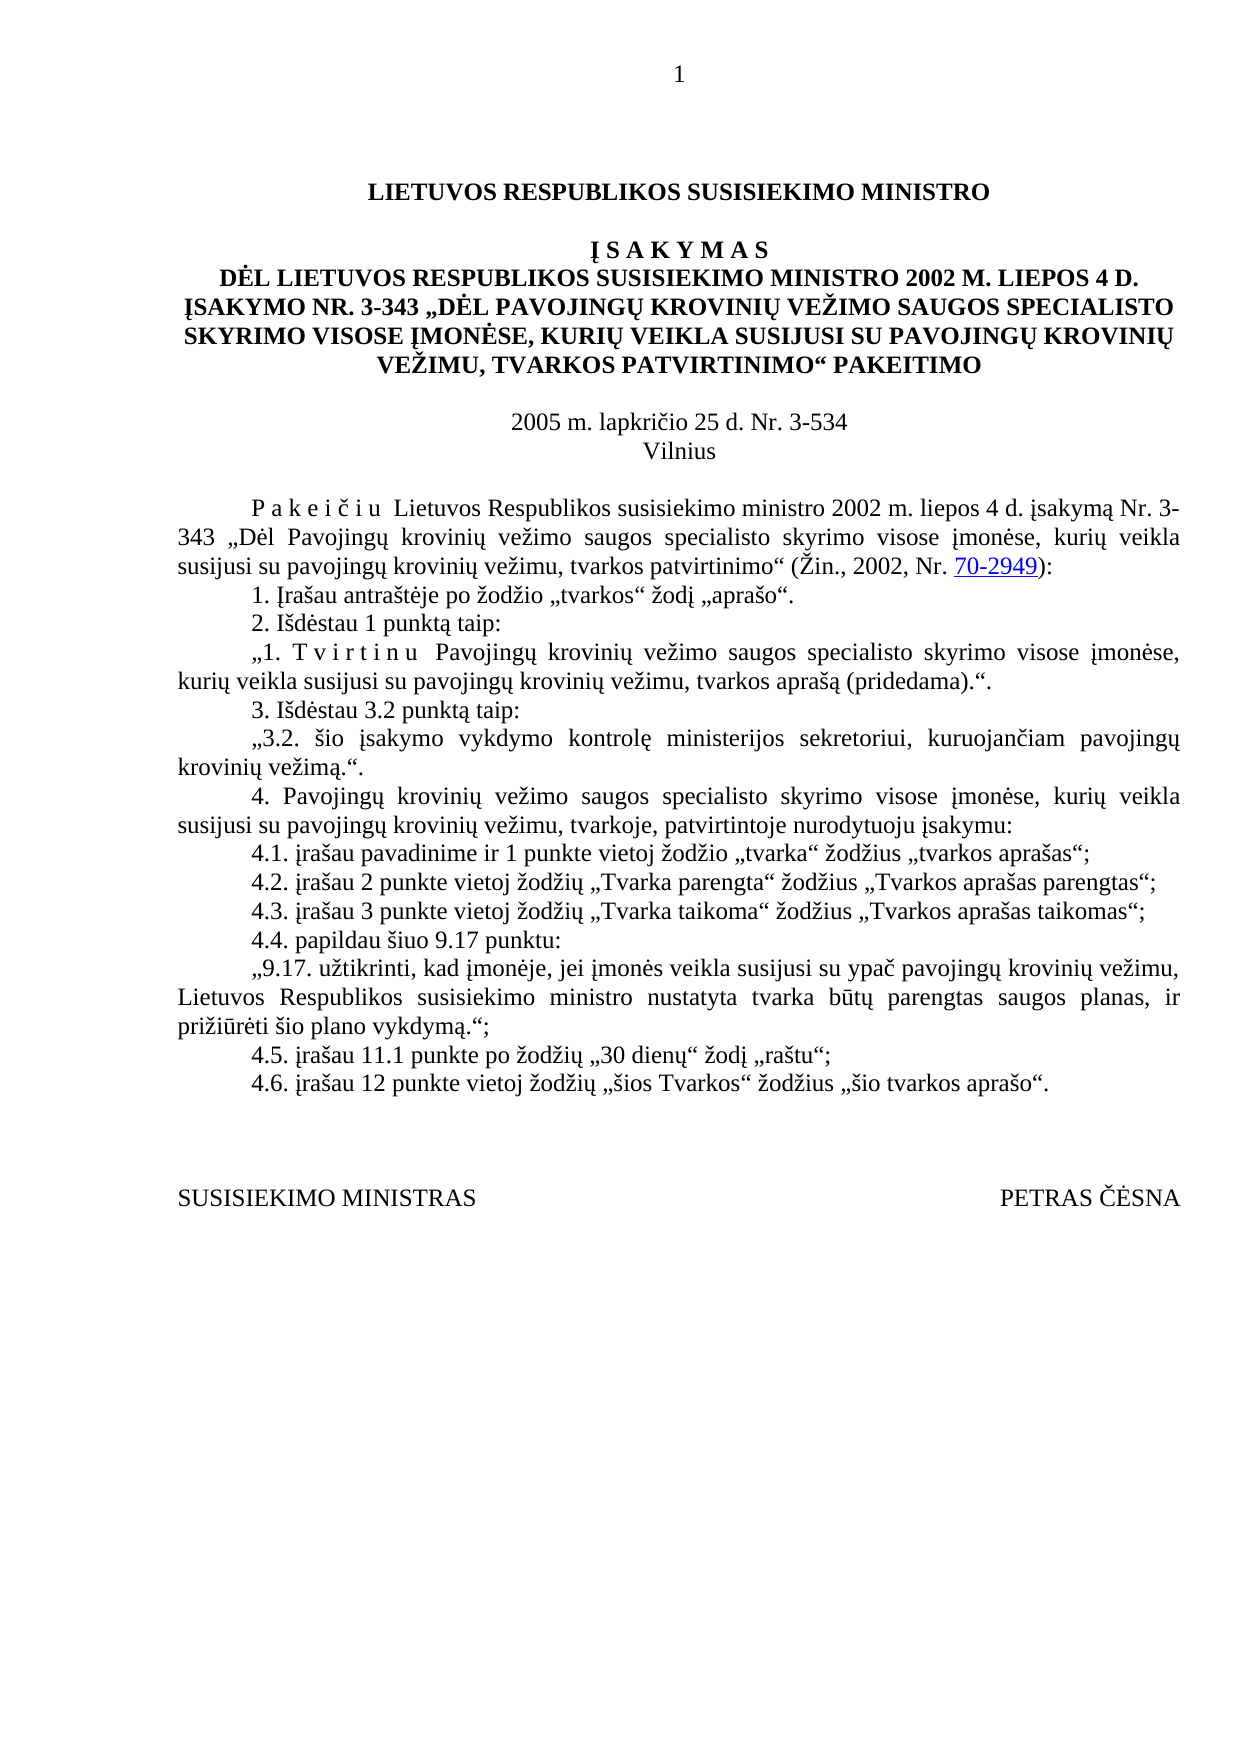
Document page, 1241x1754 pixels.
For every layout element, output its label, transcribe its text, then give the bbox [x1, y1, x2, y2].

text 4.3. įrašau 3 punkte vietoj žodžių „Tvarka taikoma“ žodžius „Tvarkos aprašas taikomas“; [177, 896, 1181, 925]
text 4.5. įrašau 11.1 punkte po žodžių „30 dienų“ žodį „raštu“; [177, 1040, 1181, 1068]
text 3. Išdėstau 3.2 punktą taip: [177, 695, 1181, 723]
text 2. Išdėstau 1 punktą taip: [177, 608, 1181, 637]
text „9.17. užtikrinti, kad įmonėje, jei įmonės veikla susijusi su ypač pavojingų krovinių vežimu, Lietuvos Respublikos susisiekimo ministro nustatyta tvarka būtų parengtas saugos planas, ir prižiūrėti šio plano vykdymą.“; [177, 953, 1181, 1040]
text 4.4. papildau šiuo 9.17 punktu: [177, 925, 1181, 953]
text DĖL LIETUVOS RESPUBLIKOS SUSISIEKIMO MINISTRO 2002 M. LIEPOS 4 D. ĮSAKYMO NR. 3-343 „DĖL PAVOJINGŲ KROVINIŲ VEŽIMO SAUGOS SPECIALISTO SKYRIMO VISOSE ĮMONĖSE, KURIŲ VEIKLA SUSIJUSI SU PAVOJINGŲ KROVINIŲ VEŽIMU, TVARKOS PATVIRTINIMO“ PAKEITIMO [177, 263, 1181, 378]
text LIETUVOS RESPUBLIKOS SUSISIEKIMO MINISTRO [177, 177, 1181, 206]
text 4.6. įrašau 12 punkte vietoj žodžių „šios Tvarkos“ žodžius „šio tvarkos aprašo“. [177, 1068, 1181, 1097]
text 4.2. įrašau 2 punkte vietoj žodžių „Tvarka parengta“ žodžius „Tvarkos aprašas parengtas“; [177, 867, 1181, 896]
text „1. Tvirtinu Pavojingų krovinių vežimo saugos specialisto skyrimo visose įmonėse, kurių veikla susijusi su pavojingų krovinių vežimu, tvarkos aprašą (pridedama).“. [177, 637, 1181, 695]
text „3.2. šio įsakymo vykdymo kontrolę ministerijos sekretoriui, kuruojančiam pavojingų krovinių vežimą.“. [177, 723, 1181, 781]
text 1. Įrašau antraštėje po žodžio „tvarkos“ žodį „aprašo“. [177, 580, 1181, 608]
text 4. Pavojingų krovinių vežimo saugos specialisto skyrimo visose įmonėse, kurių veikla susijusi su pavojingų krovinių vežimu, tvarkoje, patvirtintoje nurodytuoju įsakymu: [177, 781, 1181, 838]
text 4.1. įrašau pavadinime ir 1 punkte vietoj žodžio „tvarka“ žodžius „tvarkos aprašas“; [177, 838, 1181, 867]
text Vilnius [177, 436, 1181, 465]
text Į S A K Y M A S [177, 235, 1181, 263]
text Pakeičiu Lietuvos Respublikos susisiekimo ministro 2002 m. liepos 4 d. įsakymą Nr. 3-343 „Dėl pavojingų krovinių vežimo saugos specialisto skyrimo visose įmonėse, kurių veikla susijusi su pavojingų krovinių vežimu, tvarkos patvirtinimo“ (Žin., 2002, Nr. 70-2949): [177, 493, 1181, 580]
text 2005 m. lapkričio 25 d. Nr. 3-534 [177, 407, 1181, 436]
text SUSISIEKIMO MINISTRAS PETRAS ČĖSNA [177, 1183, 1181, 1212]
